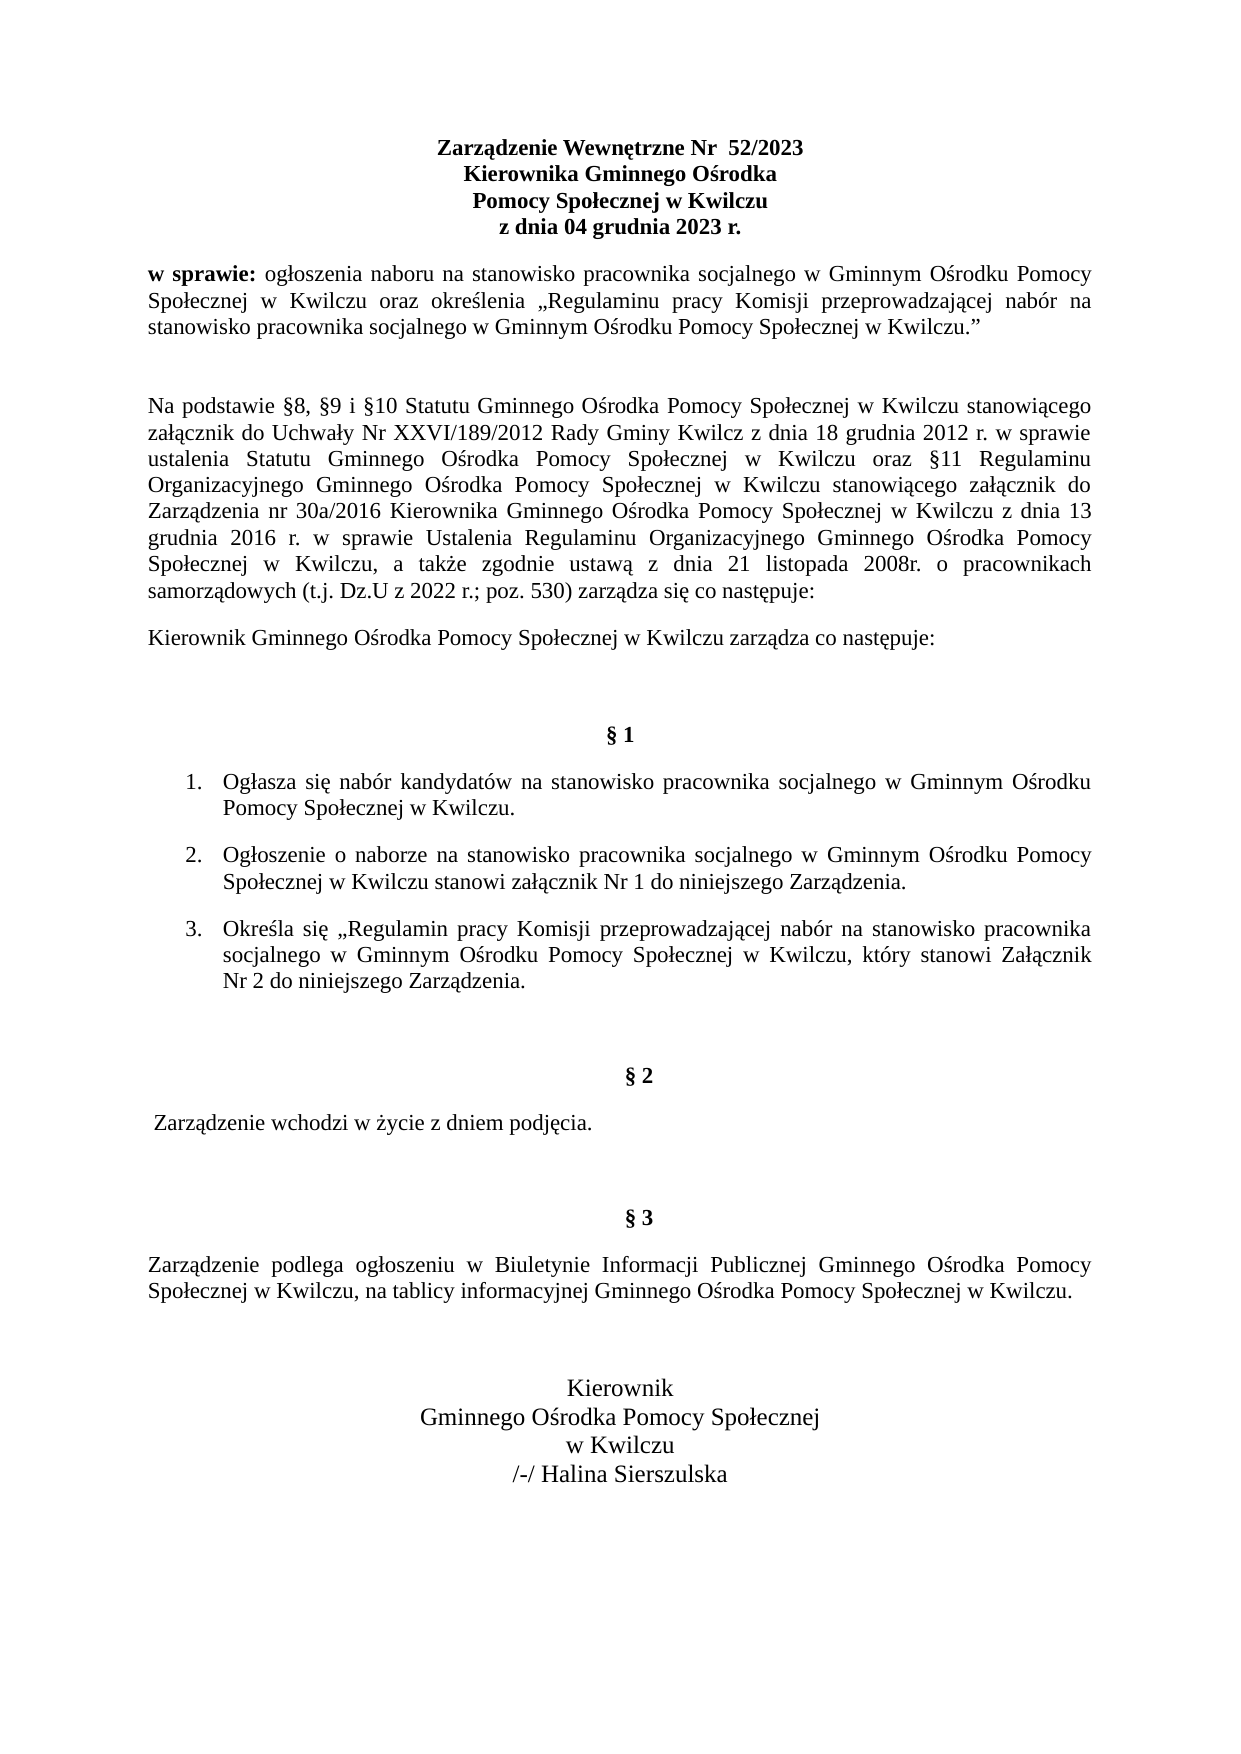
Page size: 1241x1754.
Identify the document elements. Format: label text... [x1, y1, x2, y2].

list Określa się „Regulamin pracy Komisji przeprowadzającej nabór na stanowisko pracownika socjalnego w Gminnym Ośrodku Pomocy Społecznej w Kwilczu, który stanowi Załącznik Nr 2 do niniejszego Zarządzenia. [185, 915, 1093, 994]
text Gminnego Ośrodka Pomocy Społecznej [148, 1402, 1093, 1431]
text Kierownik [148, 1373, 1093, 1402]
list § 3 [185, 1203, 1093, 1230]
text /-/ Halina Sierszulska [148, 1459, 1093, 1488]
text w Kwilczu [148, 1431, 1093, 1459]
list Ogłasza się nabór kandydatów na stanowisko pracownika socjalnego w Gminnym Ośrodku Pomocy Społecznej w Kwilczu. [185, 768, 1093, 821]
list § 2 [185, 1062, 1093, 1088]
text Zarządzenie podlega ogłoszeniu w Biuletynie Informacji Publicznej Gminnego Ośrodka Pomocy Społecznej w Kwilczu, na tablicy informacyjnej Gminnego Ośrodka Pomocy Społecznej w Kwilczu. [148, 1251, 1093, 1303]
text Na podstawie §8, §9 i §10 Statutu Gminnego Ośrodka Pomocy Społecznej w Kwilczu stanowiącego załącznik do Uchwały Nr XXVI/189/2012 Rady Gminy Kwilcz z dnia 18 grudnia 2012 r. w sprawie ustalenia Statutu Gminnego Ośrodka Pomocy Społecznej w Kwilczu oraz §11 Regulaminu Organizacyjnego Gminnego Ośrodka Pomocy Społecznej w Kwilczu stanowiącego załącznik do Zarządzenia nr 30a/2016 Kierownika Gminnego Ośrodka Pomocy Społecznej w Kwilczu z dnia 13 grudnia 2016 r. w sprawie Ustalenia Regulaminu Organizacyjnego Gminnego Ośrodka Pomocy Społecznej w Kwilczu, a także zgodnie ustawą z dnia 21 listopada 2008r. o pracownikach samorządowych (t.j. Dz.U z 2022 r.; poz. 530) zarządza się co następuje: [148, 392, 1093, 603]
text w sprawie: ogłoszenia naboru na stanowisko pracownika socjalnego w Gminnym Ośrodku Pomocy Społecznej w Kwilczu oraz określenia „Regulaminu pracy Komisji przeprowadzającej nabór na stanowisko pracownika socjalnego w Gminnym Ośrodku Pomocy Społecznej w Kwilczu.” [148, 260, 1093, 339]
list Ogłoszenie o naborze na stanowisko pracownika socjalnego w Gminnym Ośrodku Pomocy Społecznej w Kwilczu stanowi załącznik Nr 1 do niniejszego Zarządzenia. [185, 841, 1093, 894]
list Zarządzenie wchodzi w życie z dniem podjęcia. [148, 1109, 1093, 1136]
text Zarządzenie Wewnętrzne Nr 52/2023 Kierownika Gminnego Ośrodka Pomocy Społecznej w Kwilczu z dnia 04 grudnia 2023 r. [148, 134, 1093, 239]
text Kierownik Gminnego Ośrodka Pomocy Społecznej w Kwilczu zarządza co następuje: [148, 624, 1093, 650]
text § 1 [148, 721, 1093, 747]
